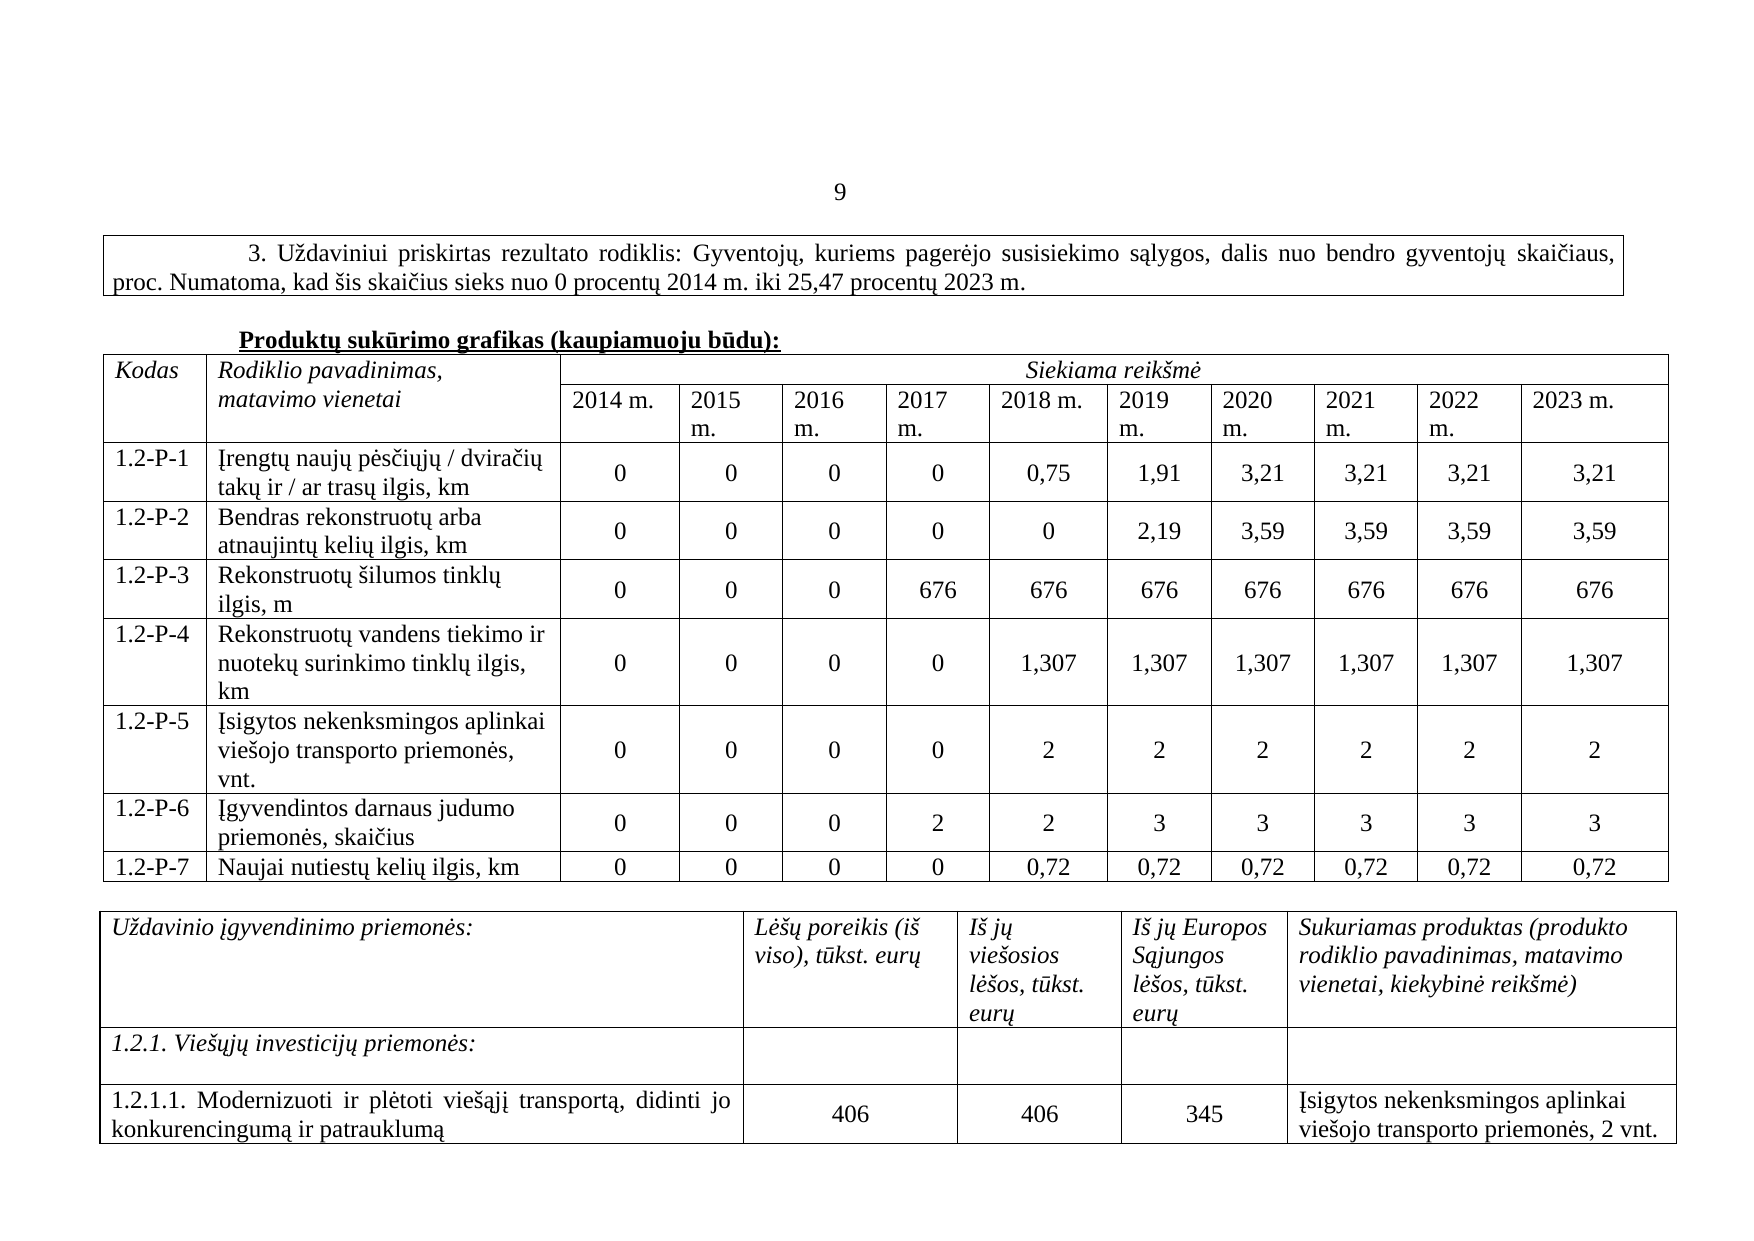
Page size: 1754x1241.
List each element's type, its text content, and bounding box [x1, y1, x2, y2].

table_cell 0 [887, 502, 989, 559]
table_cell 1.2-P-3 [104, 560, 206, 618]
table_cell 0,72 [1108, 852, 1211, 881]
table_cell 676 [887, 560, 989, 618]
table_cell 0 [783, 852, 886, 881]
table_cell 2 [1108, 706, 1211, 792]
table_cell 2 [1212, 706, 1314, 792]
table_cell Įsigytos nekenksmingos aplinkai viešojo transporto priemonės, vnt. [207, 706, 560, 792]
table_cell 3,21 [1212, 443, 1314, 501]
table_cell 3,21 [1522, 443, 1668, 501]
table_cell 2017 m. [887, 385, 989, 442]
table_cell 3 [1315, 794, 1417, 851]
table_cell 2 [990, 706, 1107, 792]
text Produktų sukūrimo grafikas (kaupiamuoju būdu): [103, 325, 1577, 354]
table_cell 0 [561, 502, 679, 559]
table_cell 1.2-P-1 [104, 443, 206, 501]
table_header Rodiklio pavadinimas, matavimo vienetai [207, 355, 560, 442]
table_cell 1,307 [990, 619, 1107, 705]
table_header Iš jų viešosios lėšos, tūkst. eurų [958, 912, 1121, 1027]
table_cell 0 [783, 619, 886, 705]
table_cell 1,307 [1418, 619, 1521, 705]
table_cell 1.2.1. Viešųjų investicijų priemonės: [101, 1028, 743, 1084]
table_header Iš jų Europos Sąjungos lėšos, tūkst. eurų [1122, 912, 1287, 1027]
table_cell 676 [1212, 560, 1314, 618]
table_cell [958, 1028, 1121, 1084]
table_cell 0 [680, 502, 782, 559]
table_cell Įrengtų naujų pėsčiųjų / dviračių takų ir / ar trasų ilgis, km [207, 443, 560, 501]
table_cell 0 [783, 502, 886, 559]
table_cell 0 [680, 706, 782, 792]
table_cell 0 [680, 443, 782, 501]
table_cell 1,307 [1212, 619, 1314, 705]
table_cell 1.2-P-4 [104, 619, 206, 705]
table_cell 3,59 [1315, 502, 1417, 559]
table_cell 0 [561, 443, 679, 501]
table_cell 0 [887, 443, 989, 501]
table_cell [744, 1028, 957, 1084]
table_cell 0 [680, 794, 782, 851]
table_cell 0,72 [1418, 852, 1521, 881]
table_header Siekiama reikšmė [561, 355, 1668, 384]
table_cell 1.2-P-6 [104, 794, 206, 851]
table_cell 2021 m. [1315, 385, 1417, 442]
table_cell Įgyvendintos darnaus judumo priemonės, skaičius [207, 794, 560, 851]
table_cell 2,19 [1108, 502, 1211, 559]
table_cell 0 [990, 502, 1107, 559]
table_cell 2 [1315, 706, 1417, 792]
text 3. Uždaviniui priskirtas rezultato rodiklis: Gyventojų, kuriems pagerėjo susisiekimo sąlygos, dalis nuo bendro gyventojų skaičiaus, proc. Numatoma, kad šis skaičius sieks nuo 0 procentų 2014 m. iki 25,47 procentų 2023 m. [104, 236, 1623, 295]
table_header Lėšų poreikis (iš viso), tūkst. eurų [744, 912, 957, 1027]
table_cell 1,91 [1108, 443, 1211, 501]
table_cell 3 [1212, 794, 1314, 851]
table_cell 2016 m. [783, 385, 886, 442]
table_cell 2014 m. [561, 385, 679, 442]
table_cell 2019 m. [1108, 385, 1211, 442]
table_cell 0 [561, 794, 679, 851]
table_cell Įsigytos nekenksmingos aplinkai viešojo transporto priemonės, 2 vnt. [1288, 1085, 1676, 1142]
table_cell 3,21 [1315, 443, 1417, 501]
table_cell Naujai nutiestų kelių ilgis, km [207, 852, 560, 881]
table_cell 0 [680, 619, 782, 705]
table_cell 2020 m. [1212, 385, 1314, 442]
table_cell 2015 m. [680, 385, 782, 442]
table_cell 1.2-P-7 [104, 852, 206, 881]
table_cell 0 [561, 560, 679, 618]
table_cell 2 [887, 794, 989, 851]
table_cell 3,59 [1212, 502, 1314, 559]
table_cell 406 [958, 1085, 1121, 1142]
table_cell 0,72 [1522, 852, 1668, 881]
table_cell 0 [561, 706, 679, 792]
table_cell 2018 m. [990, 385, 1107, 442]
table_cell 1.2.1.1. Modernizuoti ir plėtoti viešąjį transportą, didinti jo konkurencingumą ir patrauklumą [101, 1085, 743, 1142]
table_cell 0 [680, 560, 782, 618]
table_cell 676 [1108, 560, 1211, 618]
table_cell 1,307 [1522, 619, 1668, 705]
table_cell 0 [887, 706, 989, 792]
table_header Sukuriamas produktas (produkto rodiklio pavadinimas, matavimo vienetai, kiekybinė reikšmė) [1288, 912, 1676, 1027]
table_cell 3,21 [1418, 443, 1521, 501]
table_cell 0 [887, 619, 989, 705]
table_cell 0 [783, 706, 886, 792]
table_cell 3 [1418, 794, 1521, 851]
table_cell 0,72 [1212, 852, 1314, 881]
table_cell [1288, 1028, 1676, 1084]
table_cell 3 [1522, 794, 1668, 851]
table_cell Rekonstruotų šilumos tinklų ilgis, m [207, 560, 560, 618]
table_cell 2023 m. [1522, 385, 1668, 442]
table_header Kodas [104, 355, 206, 442]
table_cell 2022 m. [1418, 385, 1521, 442]
table_cell 0 [680, 852, 782, 881]
table_cell 1,307 [1108, 619, 1211, 705]
table_cell [1122, 1028, 1287, 1084]
table_cell 0 [783, 560, 886, 618]
table_cell 406 [744, 1085, 957, 1142]
table_cell 0 [783, 443, 886, 501]
table_cell 3,59 [1418, 502, 1521, 559]
table_cell 3 [1108, 794, 1211, 851]
table_cell 3,59 [1522, 502, 1668, 559]
table_cell 0 [561, 852, 679, 881]
table_cell 2 [990, 794, 1107, 851]
table_cell 0 [561, 619, 679, 705]
table_header Uždavinio įgyvendinimo priemonės: [101, 912, 743, 1027]
table_cell 1.2-P-5 [104, 706, 206, 792]
table_cell 676 [1522, 560, 1668, 618]
table_cell 676 [1315, 560, 1417, 618]
table_cell 1.2-P-2 [104, 502, 206, 559]
table_cell 1,307 [1315, 619, 1417, 705]
table_cell 676 [1418, 560, 1521, 618]
table_cell 2 [1522, 706, 1668, 792]
table_cell Rekonstruotų vandens tiekimo ir nuotekų surinkimo tinklų ilgis, km [207, 619, 560, 705]
table_cell 0 [887, 852, 989, 881]
table_cell 0,72 [990, 852, 1107, 881]
table_cell 2 [1418, 706, 1521, 792]
table_cell 676 [990, 560, 1107, 618]
table_cell Bendras rekonstruotų arba atnaujintų kelių ilgis, km [207, 502, 560, 559]
table_cell 345 [1122, 1085, 1287, 1142]
table_cell 0,75 [990, 443, 1107, 501]
table_cell 0,72 [1315, 852, 1417, 881]
table_cell 0 [783, 794, 886, 851]
